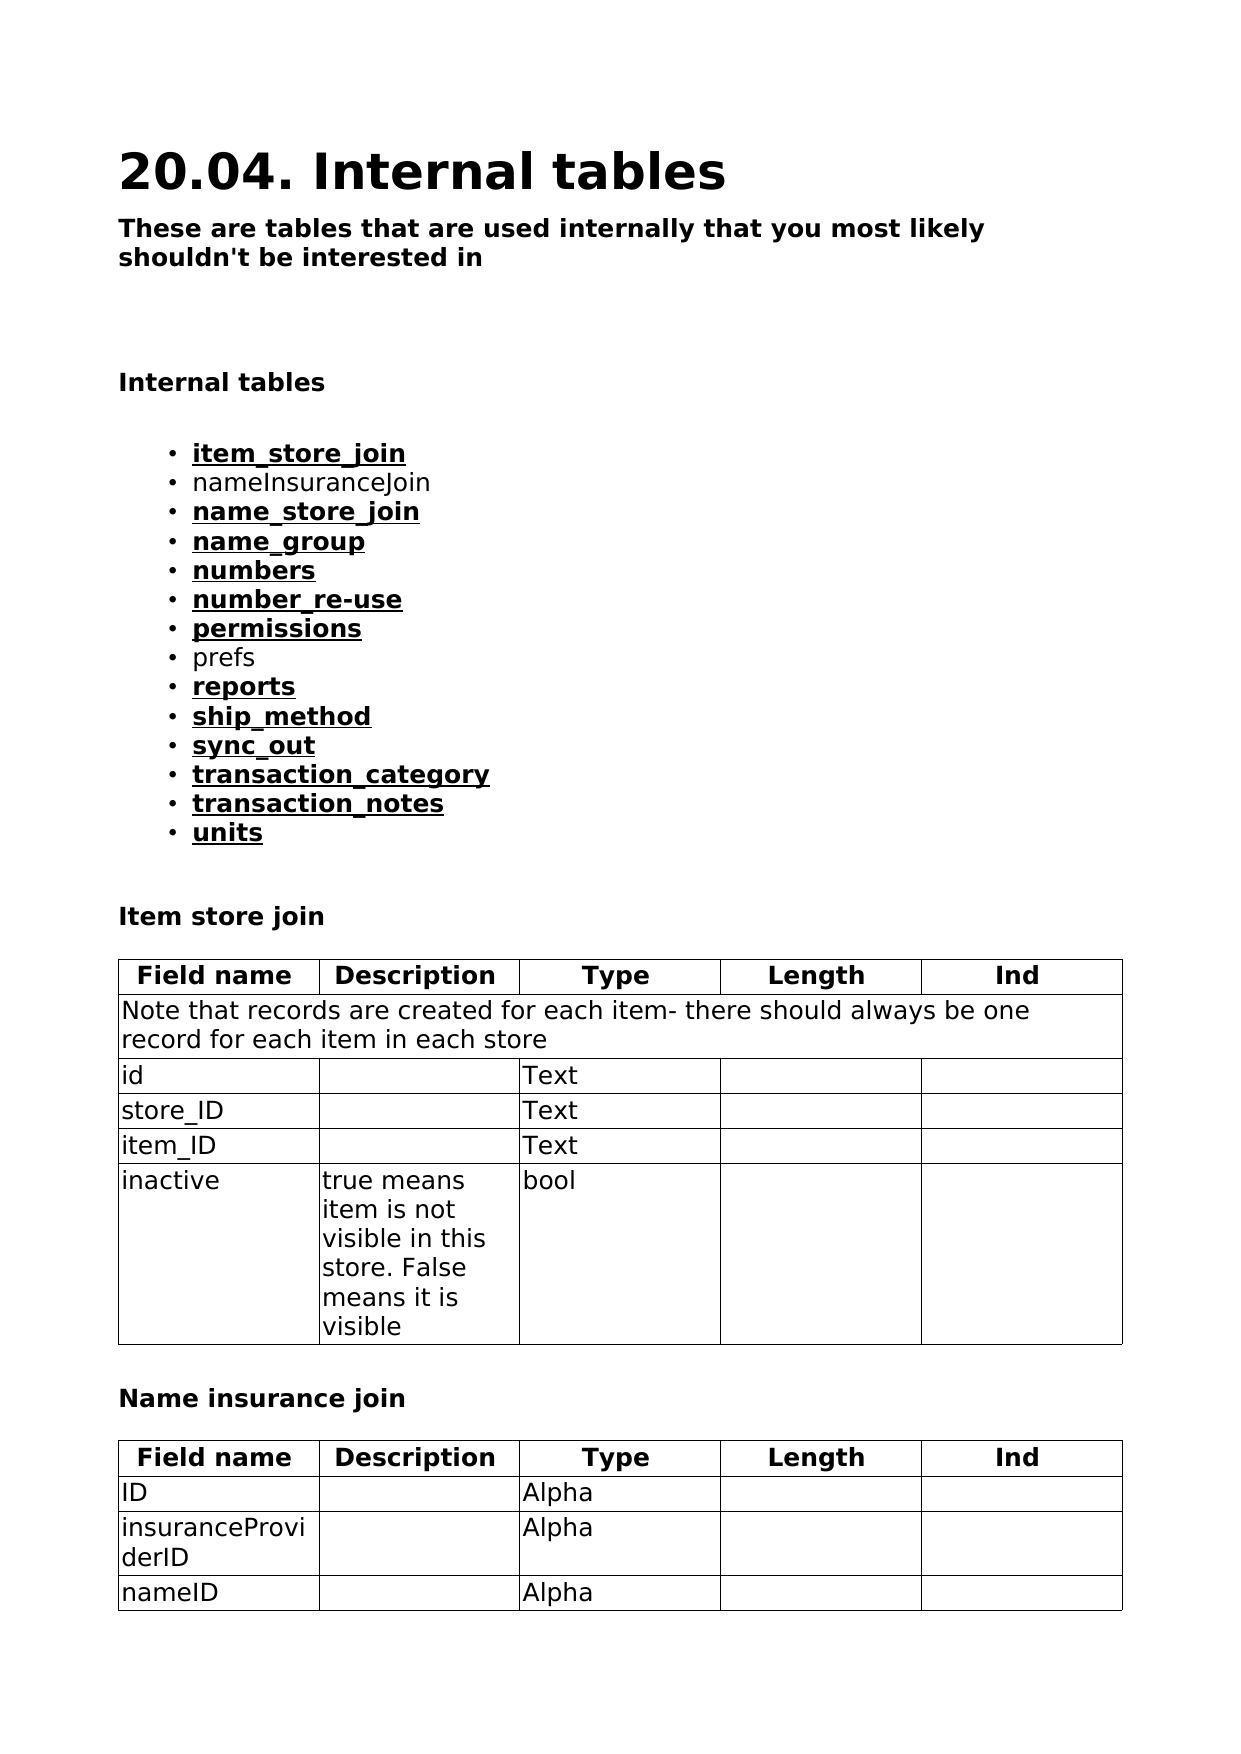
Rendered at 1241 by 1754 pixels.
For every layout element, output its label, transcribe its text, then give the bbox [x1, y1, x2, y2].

table_cell item_ID [119, 1129, 319, 1163]
table_header Type [520, 1441, 720, 1476]
table_cell [721, 1512, 921, 1575]
table_cell Text [520, 1094, 720, 1128]
list name_store_join [177, 497, 1122, 527]
table_cell [721, 1576, 921, 1610]
subtitle 20.04. Internal tables [118, 143, 1122, 201]
table_cell [320, 1059, 519, 1093]
table_cell [721, 1164, 921, 1344]
list ship_method [177, 702, 1122, 731]
table_header Type [520, 960, 720, 993]
table_header Ind [922, 1441, 1122, 1476]
table_header Description [320, 1441, 519, 1476]
table_header Ind [922, 960, 1122, 993]
table_cell Text [520, 1129, 720, 1163]
table_header Description [320, 960, 519, 993]
table_cell store_ID [119, 1094, 319, 1128]
table_cell Text [520, 1059, 720, 1093]
table_cell [922, 1576, 1122, 1610]
table_cell Alpha [520, 1512, 720, 1575]
table_cell [922, 1059, 1122, 1093]
subtitle Item store join [118, 902, 1122, 931]
table_cell [721, 1094, 921, 1128]
table_header Field name [119, 1441, 319, 1476]
subtitle Internal tables [118, 368, 1122, 397]
table_cell [320, 1094, 519, 1128]
table_cell [721, 1129, 921, 1163]
table_cell inactive [119, 1164, 319, 1344]
table_cell [922, 1129, 1122, 1163]
table_cell [320, 1477, 519, 1511]
table_cell [320, 1512, 519, 1575]
table_cell insuranceProviderID [119, 1512, 319, 1575]
table_cell Alpha [520, 1477, 720, 1511]
table_cell [320, 1129, 519, 1163]
table_cell Alpha [520, 1576, 720, 1610]
table_cell [721, 1059, 921, 1093]
table_cell [922, 1477, 1122, 1511]
list name_group [177, 527, 1122, 556]
table_cell true means item is not visible in this store. False means it is visible [320, 1164, 519, 1344]
list transaction_category [177, 760, 1122, 789]
table_cell Note that records are created for each item- there should always be one record for each item in each store [119, 995, 1122, 1058]
list permissions [177, 614, 1122, 643]
table_cell [922, 1512, 1122, 1575]
table_cell [922, 1094, 1122, 1128]
list reports [177, 672, 1122, 702]
table_cell ID [119, 1477, 319, 1511]
list numbers [177, 556, 1122, 585]
list item_store_join [177, 439, 1122, 468]
table_cell [320, 1576, 519, 1610]
list prefs [177, 643, 1122, 672]
text These are tables that are used internally that you most likely shouldn't be interested in [118, 214, 1122, 331]
table_header Length [721, 960, 921, 993]
list nameInsuranceJoin [177, 468, 1122, 497]
table_cell id [119, 1059, 319, 1093]
table_header Field name [119, 960, 319, 993]
list sync_out [177, 731, 1122, 760]
table_cell [721, 1477, 921, 1511]
table_cell bool [520, 1164, 720, 1344]
table_cell [922, 1164, 1122, 1344]
subtitle Name insurance join [118, 1384, 1122, 1413]
table_header Length [721, 1441, 921, 1476]
table_cell nameID [119, 1576, 319, 1610]
list number_re-use [177, 585, 1122, 614]
list units [177, 818, 1122, 847]
list transaction_notes [177, 789, 1122, 818]
